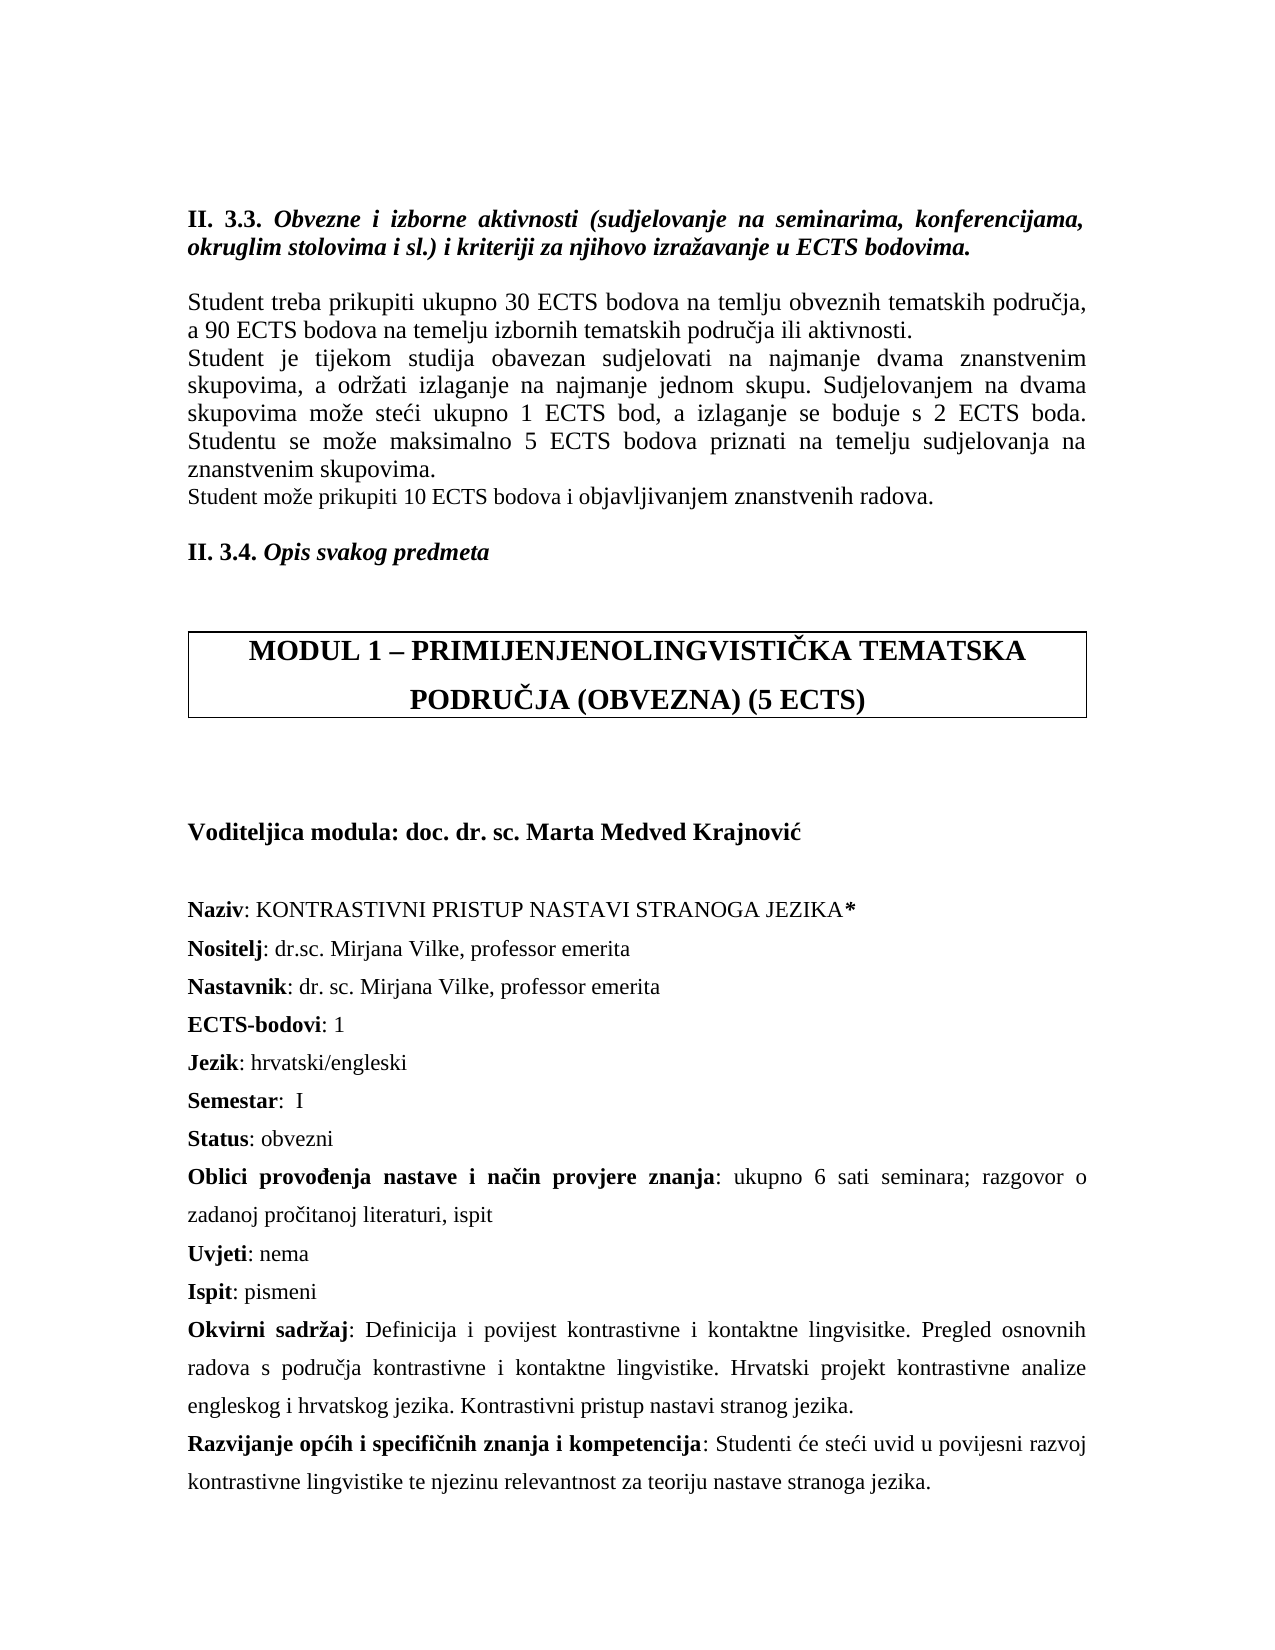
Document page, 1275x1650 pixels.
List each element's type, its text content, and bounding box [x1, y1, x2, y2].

text Student može prikupiti 10 ECTS bodova i objavljivanjem znanstvenih radova. [187, 482, 1087, 510]
text Ispit: pismeni [187, 1279, 1087, 1304]
text Jezik: hrvatski/engleski [187, 1050, 1087, 1075]
text Razvijanje općih i specifičnih znanja i kompetencija: Studenti će steći uvid u povijesni razvoj kontrastivne lingvistike te njezinu relevantnost za teoriju nastave stranoga jezika. [187, 1431, 1087, 1495]
subtitle MODUL 1 – PRIMIJENJENOLINGVISTIČKA TEMATSKA PODRUČJA (OBVEZNA) (5 ECTS) [189, 633, 1086, 717]
text Nastavnik: dr. sc. Mirjana Vilke, professor emerita [187, 974, 1087, 999]
text Uvjeti: nema [187, 1241, 1087, 1266]
text ECTS-bodovi: 1 [187, 1012, 1087, 1037]
text Naziv: KONTRASTIVNI PRISTUP NASTAVI STRANOGA JEZIKA* [187, 897, 1087, 923]
text Semestar: I [187, 1088, 1087, 1113]
text Okvirni sadržaj: Definicija i povijest kontrastivne i kontaktne lingvisitke. Pregled osnovnih radova s područja kontrastivne i kontaktne lingvistike. Hrvatski projekt kontrastivne analize engleskog i hrvatskog jezika. Kontrastivni pristup nastavi stranog jezika. [187, 1317, 1087, 1418]
text II. 3.3. Obvezne i izborne aktivnosti (sudjelovanje na seminarima, konferencijama, okruglim stolovima i sl.) i kriteriji za njihovo izražavanje u ECTS bodovima. [187, 205, 1087, 261]
text Student treba prikupiti ukupno 30 ECTS bodova na temlju obveznih tematskih područja, a 90 ECTS bodova na temelju izbornih tematskih područja ili aktivnosti. [187, 288, 1087, 344]
text II. 3.4. Opis svakog predmeta [187, 538, 1087, 566]
text Voditeljica modula: doc. dr. sc. Marta Medved Krajnović [187, 818, 1087, 845]
text Student je tijekom studija obavezan sudjelovati na najmanje dvama znanstvenim skupovima, a održati izlaganje na najmanje jednom skupu. Sudjelovanjem na dvama skupovima može steći ukupno 1 ECTS bod, a izlaganje se boduje s 2 ECTS boda. Studentu se može maksimalno 5 ECTS bodova priznati na temelju sudjelovanja na znanstvenim skupovima. [187, 344, 1087, 482]
text Nositelj: dr.sc. Mirjana Vilke, professor emerita [187, 936, 1087, 961]
text Oblici provođenja nastave i način provjere znanja: ukupno 6 sati seminara; razgovor o zadanoj pročitanoj literaturi, ispit [187, 1164, 1087, 1228]
text Status: obvezni [187, 1126, 1087, 1152]
